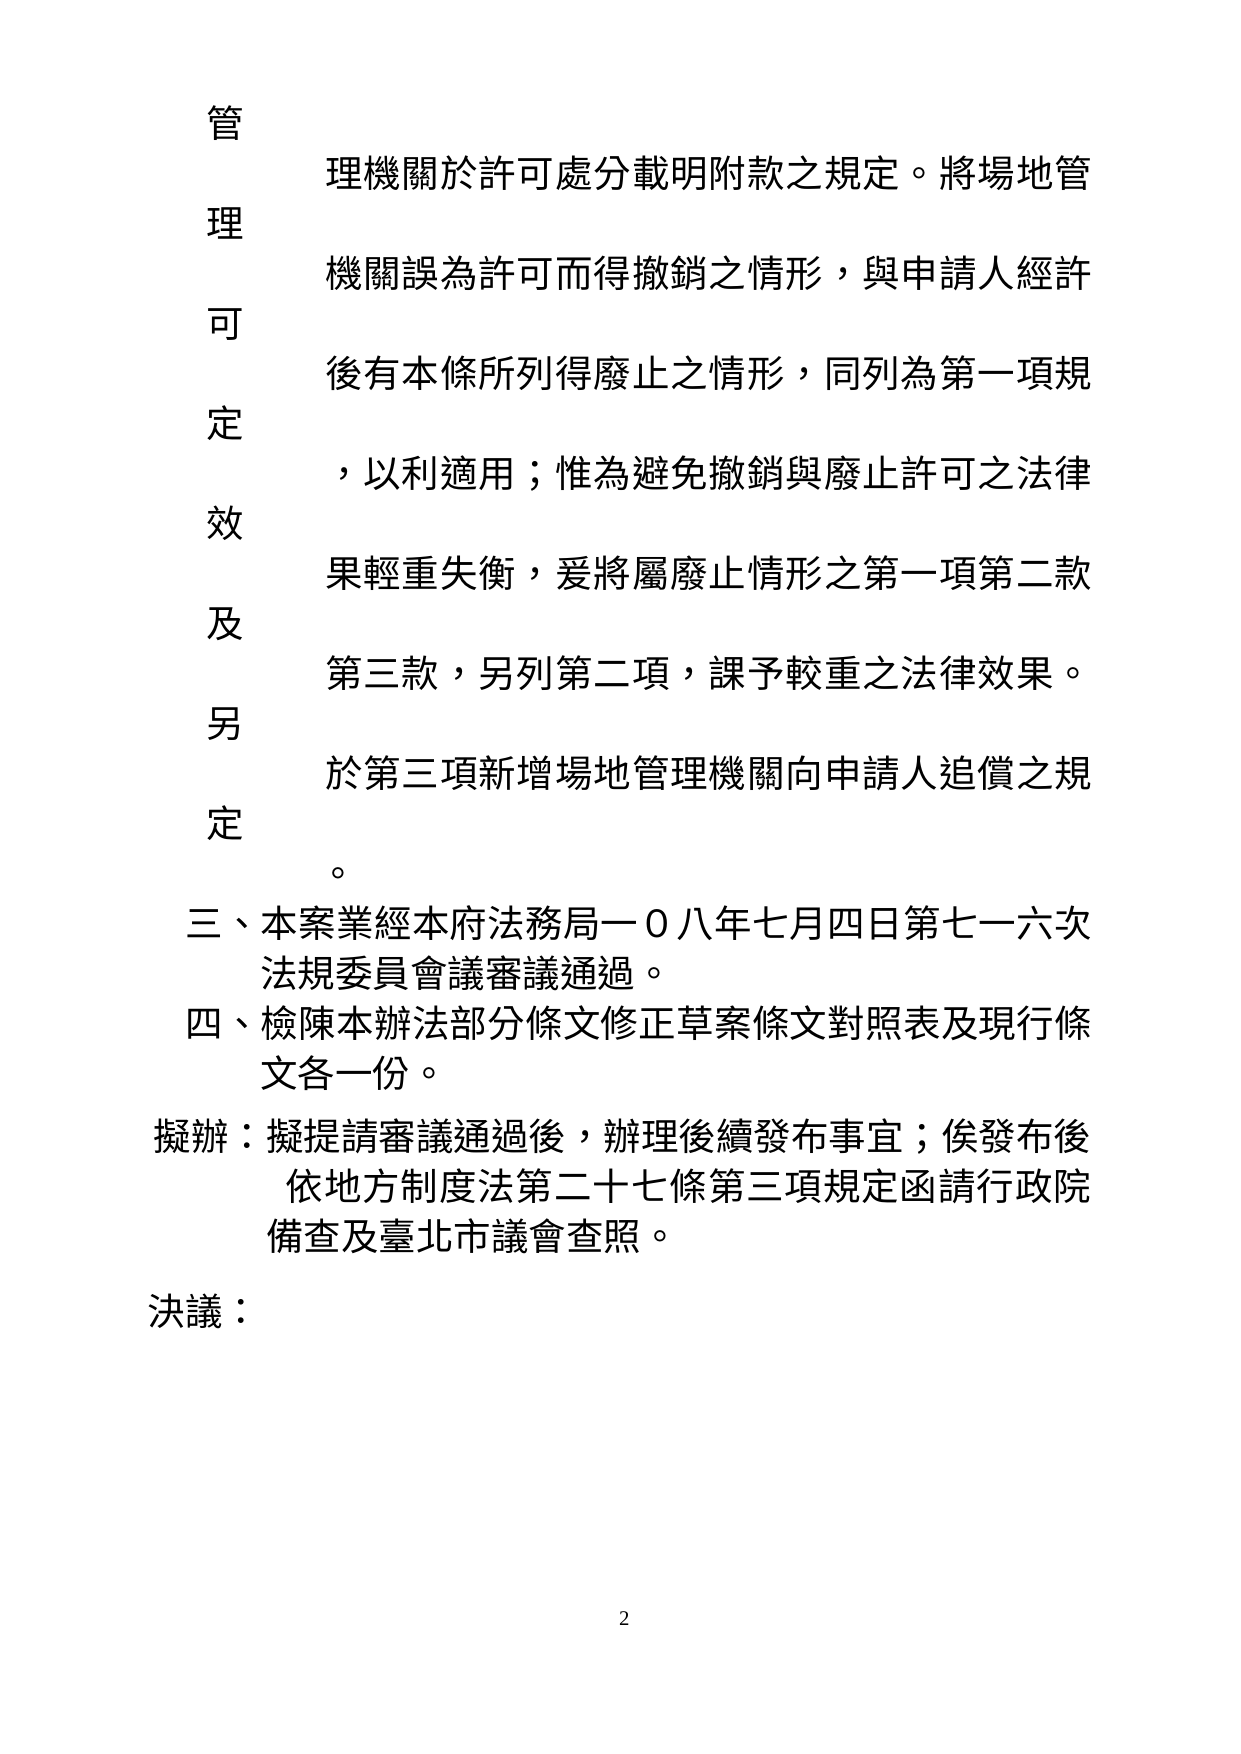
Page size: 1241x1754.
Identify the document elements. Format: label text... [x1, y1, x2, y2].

text 理機關於許可處分載明附款之規定。將場地管理 [207, 147, 1092, 247]
text 機關誤為許可而得撤銷之情形，與申請人經許可 [207, 247, 1092, 347]
text 後有本條所列得廢止之情形，同列為第一項規定 [207, 347, 1092, 447]
text 管 [207, 97, 1092, 147]
text 四、檢陳本辦法部分條文修正草案條文對照表及現行條文各一份。 [185, 997, 1092, 1097]
text 果輕重失衡，爰將屬廢止情形之第一項第二款及 [207, 547, 1092, 647]
text 擬辦：擬提請審議通過後，辦理後續發布事宜；俟發布後， 依地方制度法第二十七條第三項規定函請行政院備查及臺北市議會查照。 [153, 1110, 1092, 1260]
text 決議： [148, 1285, 1092, 1335]
text ，以利適用；惟為避免撤銷與廢止許可之法律效 [207, 447, 1092, 547]
text 第三款，另列第二項，課予較重之法律效果。另 [207, 647, 1092, 747]
text 。 [207, 847, 1092, 897]
text 三、本案業經本府法務局一０八年七月四日第七一六次法規委員會議審議通過。 [185, 897, 1092, 997]
text 於第三項新增場地管理機關向申請人追償之規定 [207, 747, 1092, 847]
